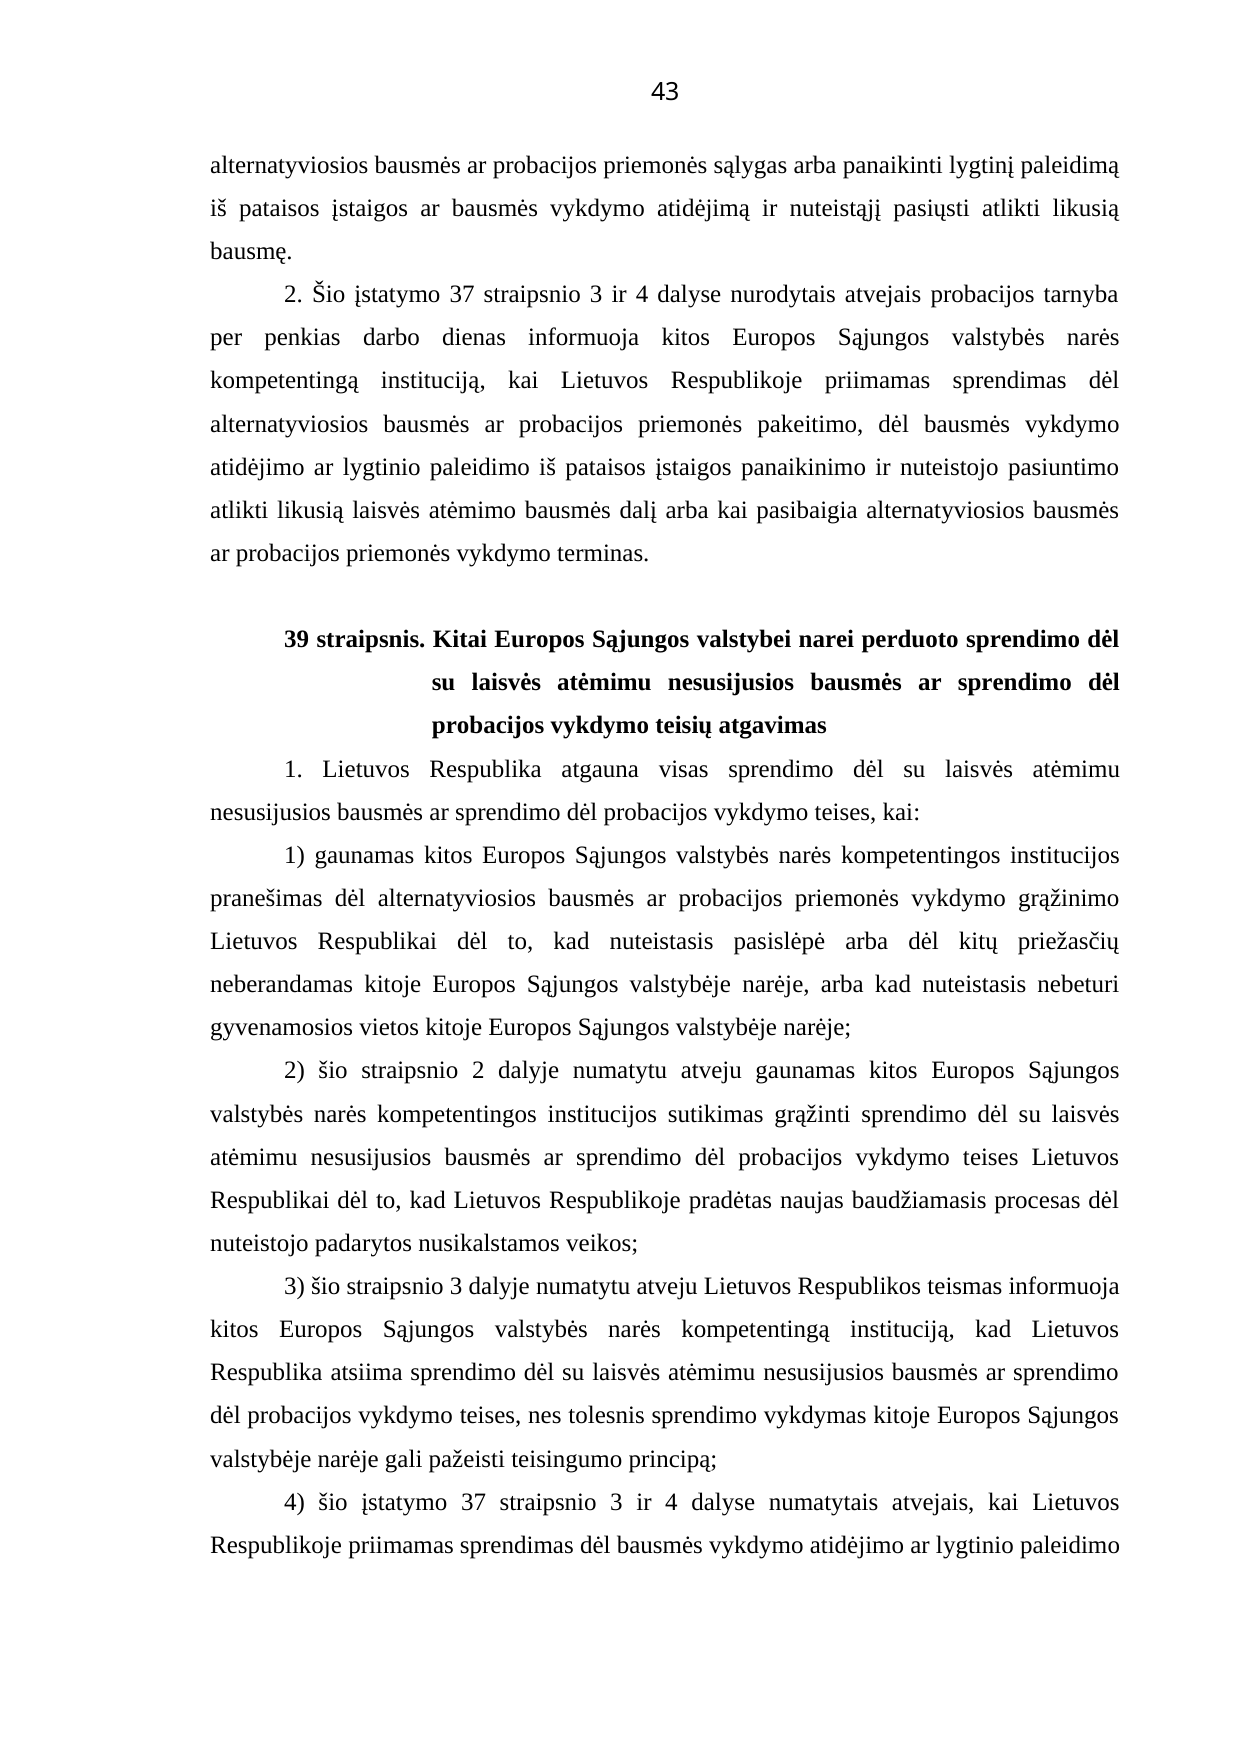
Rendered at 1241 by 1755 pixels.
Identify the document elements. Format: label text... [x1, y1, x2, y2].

text 3) šio straipsnio 3 dalyje numatytu atveju Lietuvos Respublikos teismas informuoja kitos Europos Sąjungos valstybės narės kompetentingą instituciją, kad Lietuvos Respublika atsiima sprendimo dėl su laisvės atėmimu nesusijusios bausmės ar sprendimo dėl probacijos vykdymo teises, nes tolesnis sprendimo vykdymas kitoje Europos Sąjungos valstybėje narėje gali pažeisti teisingumo principą; [210, 1271, 1120, 1472]
text 39 straipsnis. Kitai Europos Sąjungos valstybei narei perduoto sprendimo dėl su laisvės atėmimu nesusijusios bausmės ar sprendimo dėl probacijos vykdymo teisių atgavimas [284, 624, 1120, 739]
text alternatyviosios bausmės ar probacijos priemonės sąlygas arba panaikinti lygtinį paleidimą iš pataisos įstaigos ar bausmės vykdymo atidėjimą ir nuteistąjį pasiųsti atlikti likusią bausmę. [210, 150, 1120, 265]
text 1. Lietuvos Respublika atgauna visas sprendimo dėl su laisvės atėmimu nesusijusios bausmės ar sprendimo dėl probacijos vykdymo teises, kai: [210, 754, 1120, 826]
text 4) šio įstatymo 37 straipsnio 3 ir 4 dalyse numatytais atvejais, kai Lietuvos Respublikoje priimamas sprendimas dėl bausmės vykdymo atidėjimo ar lygtinio paleidimo [210, 1487, 1120, 1559]
text 1) gaunamas kitos Europos Sąjungos valstybės narės kompetentingos institucijos pranešimas dėl alternatyviosios bausmės ar probacijos priemonės vykdymo grąžinimo Lietuvos Respublikai dėl to, kad nuteistasis pasislėpė arba dėl kitų priežasčių neberandamas kitoje Europos Sąjungos valstybėje narėje, arba kad nuteistasis nebeturi gyvenamosios vietos kitoje Europos Sąjungos valstybėje narėje; [210, 840, 1120, 1041]
text 2) šio straipsnio 2 dalyje numatytu atveju gaunamas kitos Europos Sąjungos valstybės narės kompetentingos institucijos sutikimas grąžinti sprendimo dėl su laisvės atėmimu nesusijusios bausmės ar sprendimo dėl probacijos vykdymo teises Lietuvos Respublikai dėl to, kad Lietuvos Respublikoje pradėtas naujas baudžiamasis procesas dėl nuteistojo padarytos nusikalstamos veikos; [210, 1056, 1120, 1257]
text 2. Šio įstatymo 37 straipsnio 3 ir 4 dalyse nurodytais atvejais probacijos tarnyba per penkias darbo dienas informuoja kitos Europos Sąjungos valstybės narės kompetentingą instituciją, kai Lietuvos Respublikoje priimamas sprendimas dėl alternatyviosios bausmės ar probacijos priemonės pakeitimo, dėl bausmės vykdymo atidėjimo ar lygtinio paleidimo iš pataisos įstaigos panaikinimo ir nuteistojo pasiuntimo atlikti likusią laisvės atėmimo bausmės dalį arba kai pasibaigia alternatyviosios bausmės ar probacijos priemonės vykdymo terminas. [210, 279, 1120, 567]
